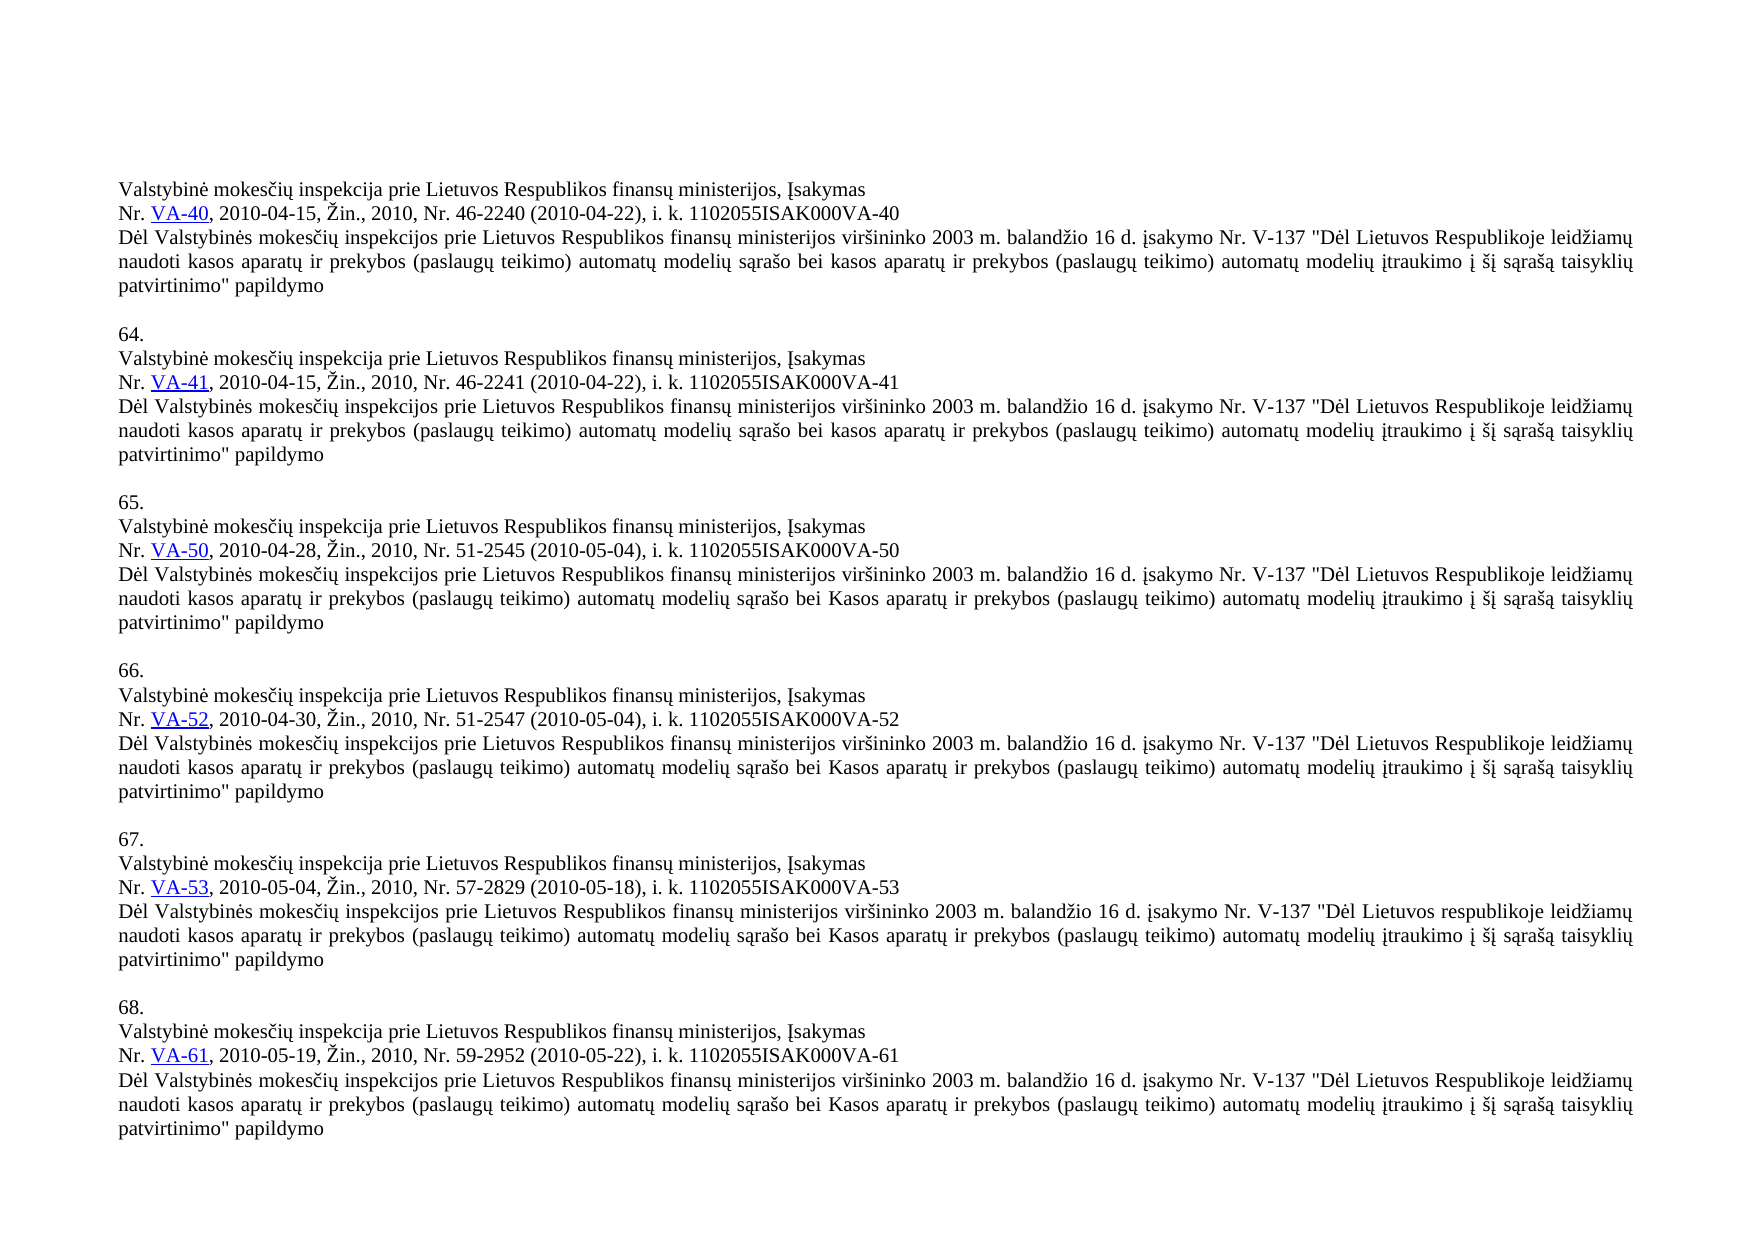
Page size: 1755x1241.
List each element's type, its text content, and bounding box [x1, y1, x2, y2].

text Nr. VA-61, 2010-05-19, Žin., 2010, Nr. 59-2952 (2010-05-22), i. k. 1102055ISAK000VA-61 [118, 1043, 1636, 1067]
text Dėl Valstybinės mokesčių inspekcijos prie Lietuvos Respublikos finansų ministerijos viršininko 2003 m. balandžio 16 d. įsakymo Nr. V-137 "Dėl Lietuvos Respublikoje leidžiamų naudoti kasos aparatų ir prekybos (paslaugų teikimo) automatų modelių sąrašo bei Kasos aparatų ir prekybos (paslaugų teikimo) automatų modelių įtraukimo į šį sąrašą taisyklių patvirtinimo" papildymo [118, 562, 1636, 634]
text Nr. VA-50, 2010-04-28, Žin., 2010, Nr. 51-2545 (2010-05-04), i. k. 1102055ISAK000VA-50 [118, 538, 1636, 562]
text 67. [118, 827, 1636, 851]
text Valstybinė mokesčių inspekcija prie Lietuvos Respublikos finansų ministerijos, Įsakymas [118, 346, 1636, 370]
text Nr. VA-52, 2010-04-30, Žin., 2010, Nr. 51-2547 (2010-05-04), i. k. 1102055ISAK000VA-52 [118, 707, 1636, 731]
text 66. [118, 658, 1636, 682]
text Dėl Valstybinės mokesčių inspekcijos prie Lietuvos Respublikos finansų ministerijos viršininko 2003 m. balandžio 16 d. įsakymo Nr. V-137 "Dėl Lietuvos Respublikoje leidžiamų naudoti kasos aparatų ir prekybos (paslaugų teikimo) automatų modelių sąrašo bei kasos aparatų ir prekybos (paslaugų teikimo) automatų modelių įtraukimo į šį sąrašą taisyklių patvirtinimo" papildymo [118, 394, 1636, 466]
text 68. [118, 995, 1636, 1019]
text Valstybinė mokesčių inspekcija prie Lietuvos Respublikos finansų ministerijos, Įsakymas [118, 177, 1636, 201]
text Valstybinė mokesčių inspekcija prie Lietuvos Respublikos finansų ministerijos, Įsakymas [118, 851, 1636, 875]
text Valstybinė mokesčių inspekcija prie Lietuvos Respublikos finansų ministerijos, Įsakymas [118, 1019, 1636, 1043]
text Valstybinė mokesčių inspekcija prie Lietuvos Respublikos finansų ministerijos, Įsakymas [118, 682, 1636, 707]
text Valstybinė mokesčių inspekcija prie Lietuvos Respublikos finansų ministerijos, Įsakymas [118, 514, 1636, 538]
text Dėl Valstybinės mokesčių inspekcijos prie Lietuvos Respublikos finansų ministerijos viršininko 2003 m. balandžio 16 d. įsakymo Nr. V-137 "Dėl Lietuvos respublikoje leidžiamų naudoti kasos aparatų ir prekybos (paslaugų teikimo) automatų modelių sąrašo bei Kasos aparatų ir prekybos (paslaugų teikimo) automatų modelių įtraukimo į šį sąrašą taisyklių patvirtinimo" papildymo [118, 899, 1636, 971]
text Nr. VA-53, 2010-05-04, Žin., 2010, Nr. 57-2829 (2010-05-18), i. k. 1102055ISAK000VA-53 [118, 875, 1636, 899]
text Dėl Valstybinės mokesčių inspekcijos prie Lietuvos Respublikos finansų ministerijos viršininko 2003 m. balandžio 16 d. įsakymo Nr. V-137 "Dėl Lietuvos Respublikoje leidžiamų naudoti kasos aparatų ir prekybos (paslaugų teikimo) automatų modelių sąrašo bei Kasos aparatų ir prekybos (paslaugų teikimo) automatų modelių įtraukimo į šį sąrašą taisyklių patvirtinimo" papildymo [118, 731, 1636, 803]
text Nr. VA-40, 2010-04-15, Žin., 2010, Nr. 46-2240 (2010-04-22), i. k. 1102055ISAK000VA-40 [118, 201, 1636, 225]
text 64. [118, 322, 1636, 346]
text Dėl Valstybinės mokesčių inspekcijos prie Lietuvos Respublikos finansų ministerijos viršininko 2003 m. balandžio 16 d. įsakymo Nr. V-137 "Dėl Lietuvos Respublikoje leidžiamų naudoti kasos aparatų ir prekybos (paslaugų teikimo) automatų modelių sąrašo bei Kasos aparatų ir prekybos (paslaugų teikimo) automatų modelių įtraukimo į šį sąrašą taisyklių patvirtinimo" papildymo [118, 1067, 1636, 1140]
text 65. [118, 490, 1636, 514]
text Nr. VA-41, 2010-04-15, Žin., 2010, Nr. 46-2241 (2010-04-22), i. k. 1102055ISAK000VA-41 [118, 370, 1636, 394]
text Dėl Valstybinės mokesčių inspekcijos prie Lietuvos Respublikos finansų ministerijos viršininko 2003 m. balandžio 16 d. įsakymo Nr. V-137 "Dėl Lietuvos Respublikoje leidžiamų naudoti kasos aparatų ir prekybos (paslaugų teikimo) automatų modelių sąrašo bei kasos aparatų ir prekybos (paslaugų teikimo) automatų modelių įtraukimo į šį sąrašą taisyklių patvirtinimo" papildymo [118, 225, 1636, 297]
